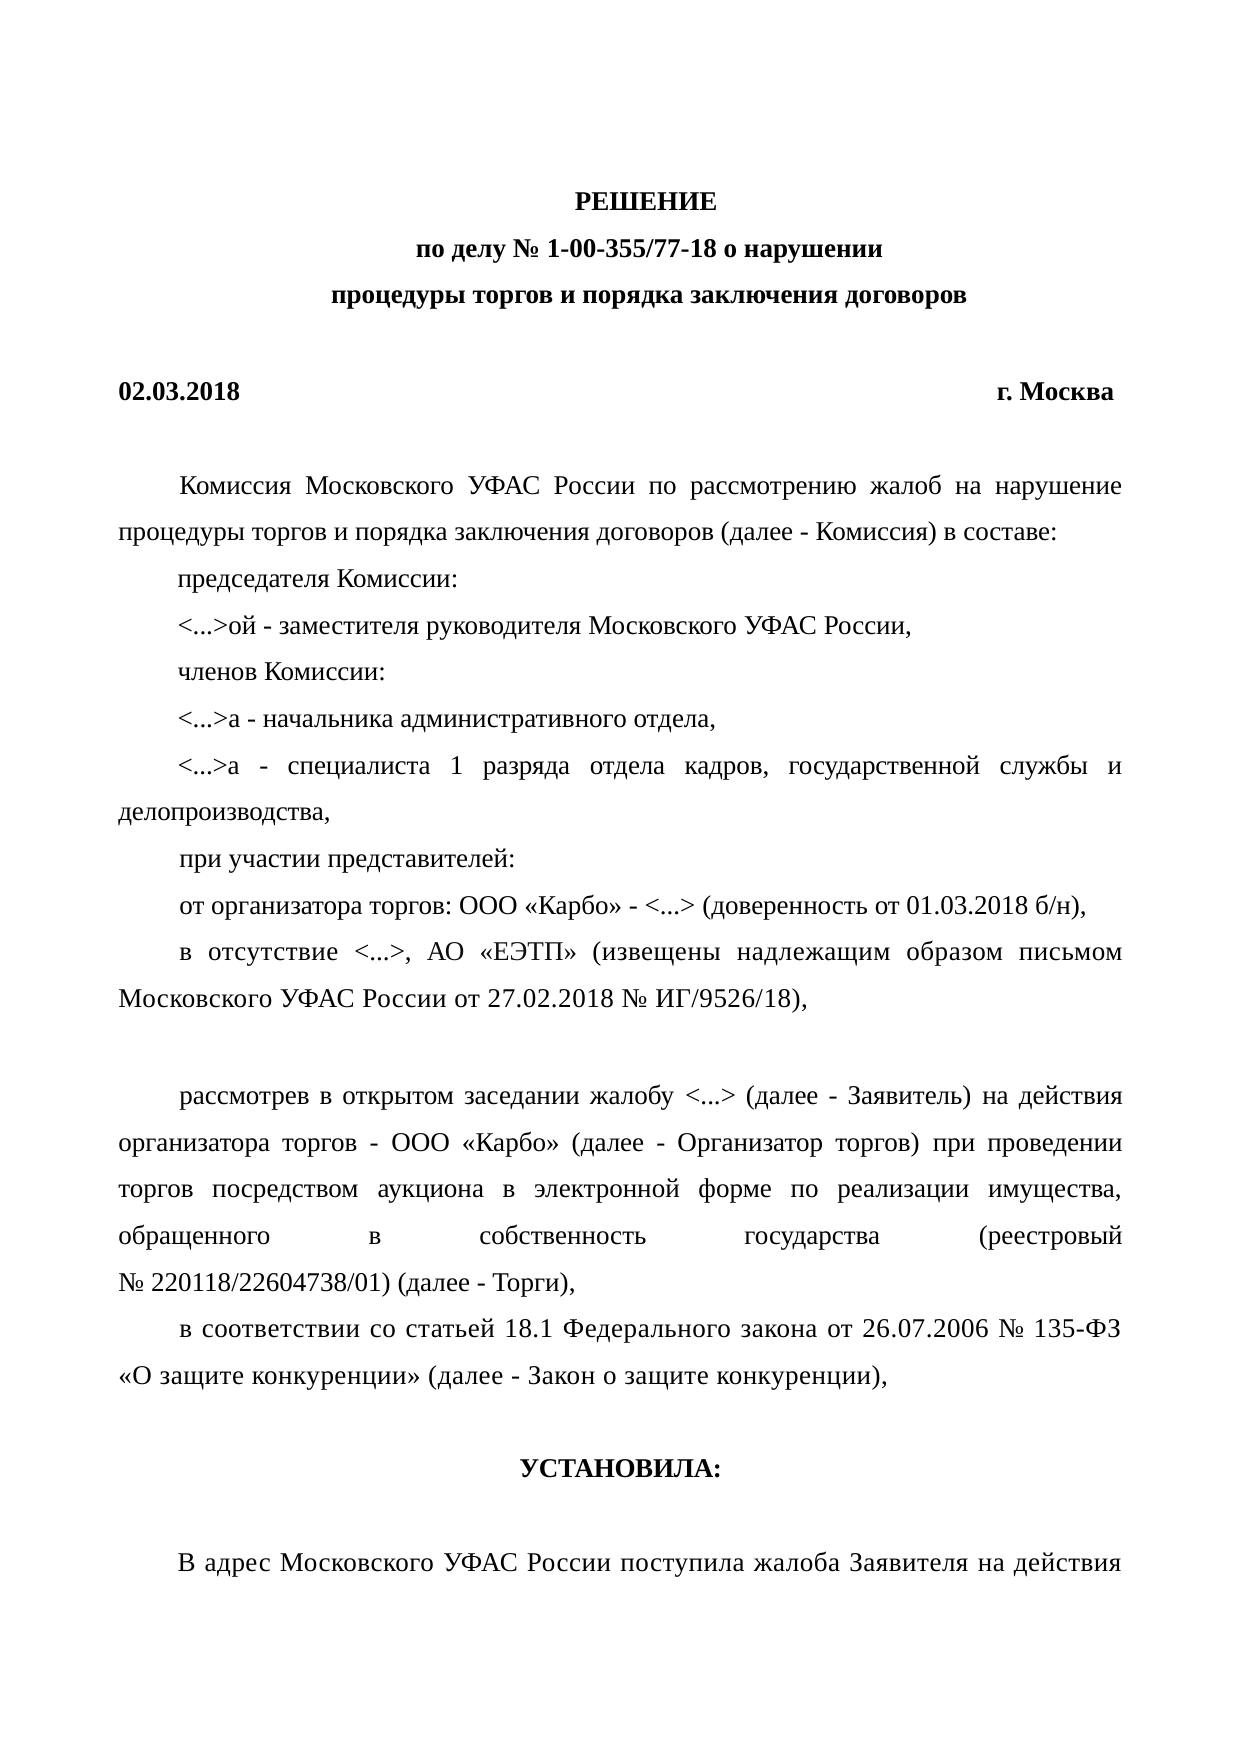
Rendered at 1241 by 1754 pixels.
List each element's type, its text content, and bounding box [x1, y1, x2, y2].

text членов Комиссии: [118, 656, 1123, 687]
text процедуры торгов и порядка заключения договоров [118, 278, 1123, 310]
text в соответствии со статьей 18.1 Федерального закона от 26.07.2006 № 135-ФЗ «О защите конкуренции» (далее - Закон о защите конкуренции), [118, 1312, 1123, 1390]
text от организатора торгов: ООО «Карбо» - <...> (доверенность от 01.03.2018 б/н), [118, 889, 1123, 920]
text Комиссия Московского УФАС России по рассмотрению жалоб на нарушение процедуры торгов и порядка заключения договоров (далее - Комиссия) в составе: [118, 469, 1123, 547]
text В адрес Московского УФАС России поступила жалоба Заявителя на действия [118, 1546, 1123, 1577]
text <...>а - специалиста 1 разряда отдела кадров, государственной службы и делопроизводства, [118, 749, 1123, 827]
text рассмотрев в открытом заседании жалобу <...> (далее - Заявитель) на действия организатора торгов - ООО «Карбо» (далее - Организатор торгов) при проведении торгов посредством аукциона в электронной форме по реализации имущества, обращенного в собственность государства (реестровый № 220118/22604738/01) (далее - Торги), [118, 1079, 1123, 1297]
text по делу № 1-00-355/77-18 о нарушении [118, 232, 1123, 263]
text 02.03.2018 г. Москва [118, 376, 1123, 407]
text <...>а - начальника административного отдела, [118, 702, 1123, 733]
text в отсутствие <...>, АО «ЕЭТП» (извещены надлежащим образом письмом Московского УФАС России от 27.02.2018 № ИГ/9526/18), [118, 936, 1123, 1013]
text председателя Комиссии: [118, 562, 1123, 593]
text <...>ой - заместителя руководителя Московского УФАС России, [118, 609, 1123, 640]
text при участии представителей: [118, 842, 1123, 873]
text УСТАНОВИЛА: [118, 1452, 1123, 1484]
text РЕШЕНИЕ [118, 185, 1123, 216]
